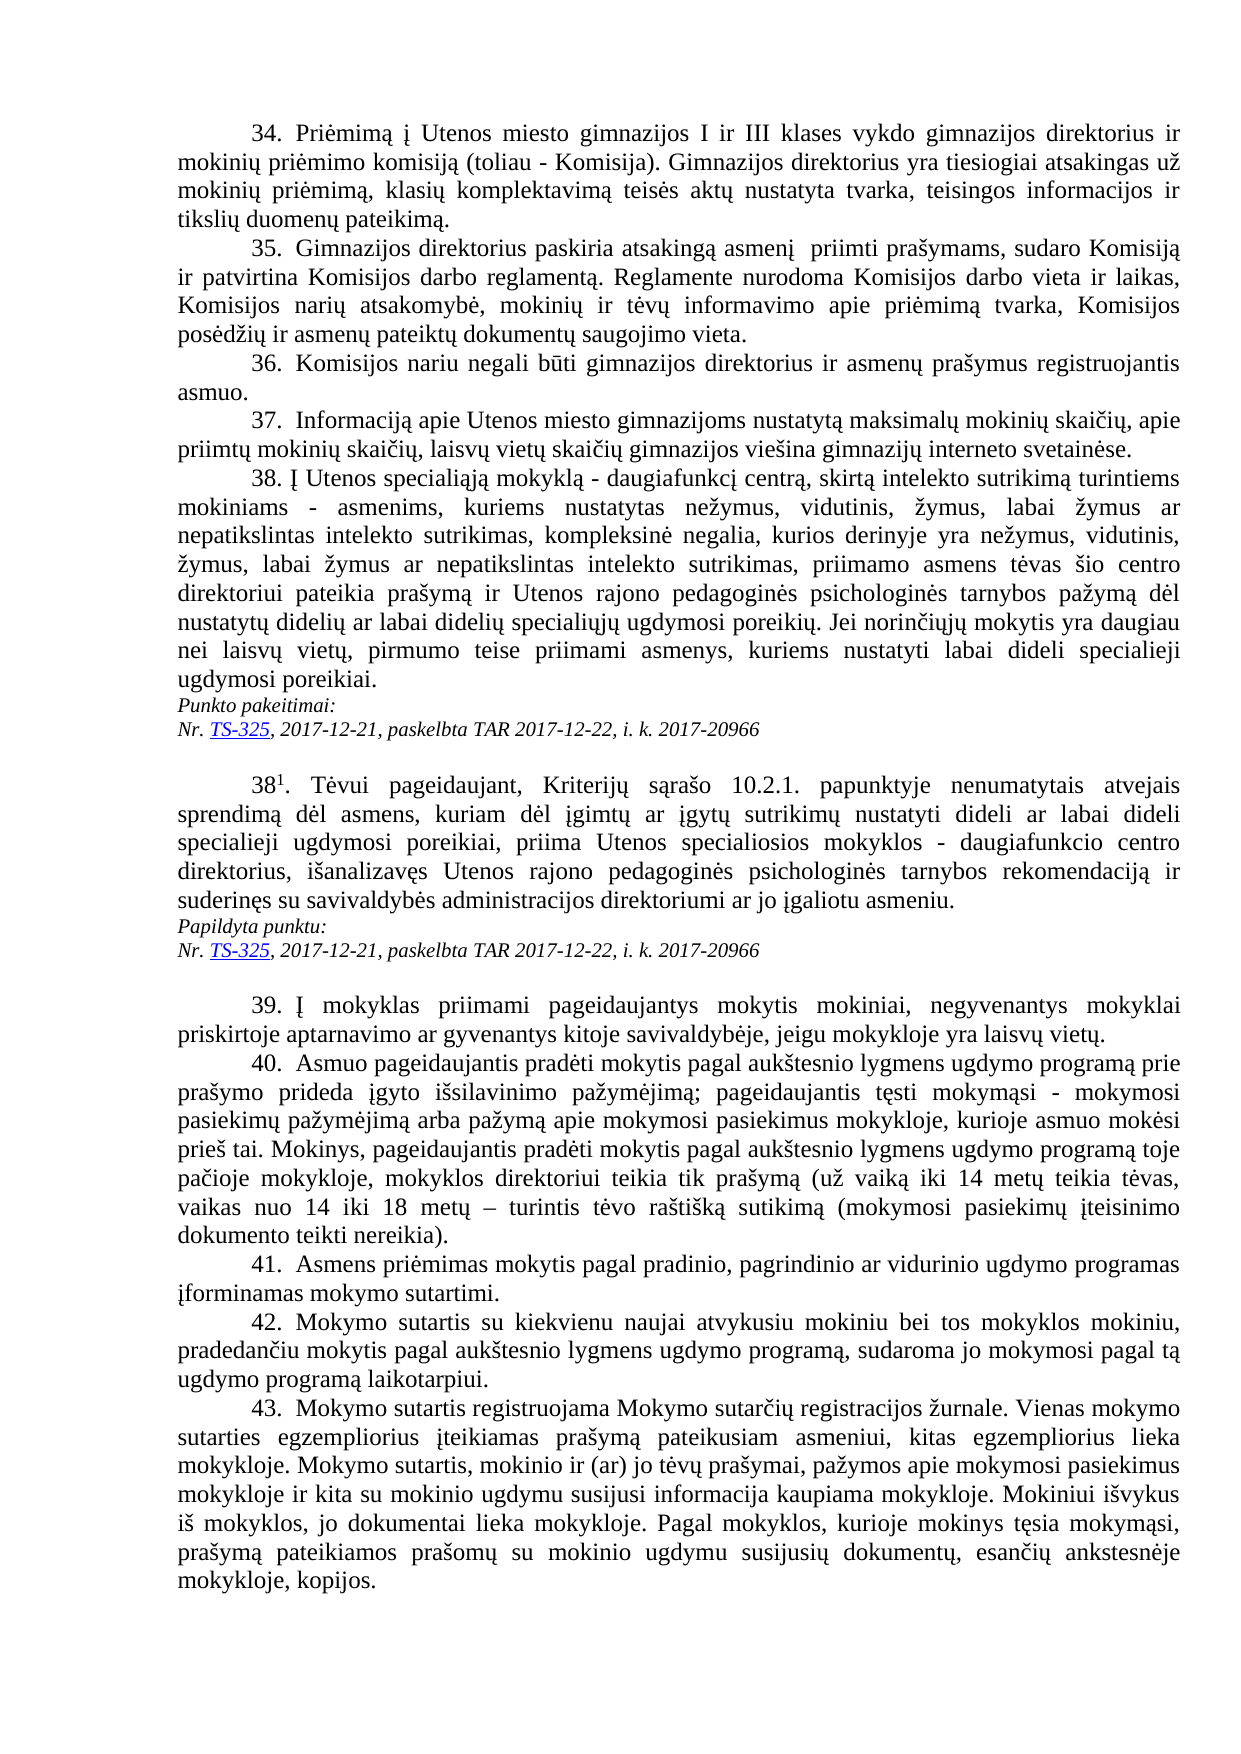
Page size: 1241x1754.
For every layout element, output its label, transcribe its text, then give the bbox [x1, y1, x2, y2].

text Nr. TS-325, 2017-12-21, paskelbta TAR 2017-12-22, i. k. 2017-20966 [177, 938, 1181, 962]
text 40. Asmuo pageidaujantis pradėti mokytis pagal aukštesnio lygmens ugdymo programą prie prašymo prideda įgyto išsilavinimo pažymėjimą; pageidaujantis tęsti mokymąsi - mokymosi pasiekimų pažymėjimą arba pažymą apie mokymosi pasiekimus mokykloje, kurioje asmuo mokėsi prieš tai. Mokinys, pageidaujantis pradėti mokytis pagal aukštesnio lygmens ugdymo programą toje pačioje mokykloje, mokyklos direktoriui teikia tik prašymą (už vaiką iki 14 metų teikia tėvas, vaikas nuo 14 iki 18 metų – turintis tėvo raštišką sutikimą (mokymosi pasiekimų įteisinimo dokumento teikti nereikia). [177, 1048, 1181, 1249]
text 381. Tėvui pageidaujant, Kriterijų sąrašo 10.2.1. papunktyje nenumatytais atvejais sprendimą dėl asmens, kuriam dėl įgimtų ar įgytų sutrikimų nustatyti dideli ar labai dideli specialieji ugdymosi poreikiai, priima Utenos specialiosios mokyklos - daugiafunkcio centro direktorius, išanalizavęs Utenos rajono pedagoginės psichologinės tarnybos rekomendaciją ir suderinęs su savivaldybės administracijos direktoriumi ar jo įgaliotu asmeniu. [177, 770, 1181, 914]
text 42. Mokymo sutartis su kiekvienu naujai atvykusiu mokiniu bei tos mokyklos mokiniu, pradedančiu mokytis pagal aukštesnio lygmens ugdymo programą, sudaroma jo mokymosi pagal tą ugdymo programą laikotarpiui. [177, 1307, 1181, 1393]
text Papildyta punktu: [177, 914, 1181, 938]
text Nr. TS-325, 2017-12-21, paskelbta TAR 2017-12-22, i. k. 2017-20966 [177, 717, 1181, 741]
text 41. Asmens priėmimas mokytis pagal pradinio, pagrindinio ar vidurinio ugdymo programas įforminamas mokymo sutartimi. [177, 1249, 1181, 1307]
text 35. Gimnazijos direktorius paskiria atsakingą asmenį priimti prašymams, sudaro Komisiją ir patvirtina Komisijos darbo reglamentą. Reglamente nurodoma Komisijos darbo vieta ir laikas, Komisijos narių atsakomybė, mokinių ir tėvų informavimo apie priėmimą tvarka, Komisijos posėdžių ir asmenų pateiktų dokumentų saugojimo vieta. [177, 233, 1181, 348]
text 34. Priėmimą į Utenos miesto gimnazijos I ir III klases vykdo gimnazijos direktorius ir mokinių priėmimo komisiją (toliau - Komisija). Gimnazijos direktorius yra tiesiogiai atsakingas už mokinių priėmimą, klasių komplektavimą teisės aktų nustatyta tvarka, teisingos informacijos ir tikslių duomenų pateikimą. [177, 118, 1181, 233]
text 43. Mokymo sutartis registruojama Mokymo sutarčių registracijos žurnale. Vienas mokymo sutarties egzempliorius įteikiamas prašymą pateikusiam asmeniui, kitas egzempliorius lieka mokykloje. Mokymo sutartis, mokinio ir (ar) jo tėvų prašymai, pažymos apie mokymosi pasiekimus mokykloje ir kita su mokinio ugdymu susijusi informacija kaupiama mokykloje. Mokiniui išvykus iš mokyklos, jo dokumentai lieka mokykloje. Pagal mokyklos, kurioje mokinys tęsia mokymąsi, prašymą pateikiamos prašomų su mokinio ugdymu susijusių dokumentų, esančių ankstesnėje mokykloje, kopijos. [177, 1393, 1181, 1594]
text Punkto pakeitimai: [177, 693, 1181, 717]
text 36. Komisijos nariu negali būti gimnazijos direktorius ir asmenų prašymus registruojantis asmuo. [177, 348, 1181, 406]
text 38. Į Utenos specialiąją mokyklą - daugiafunkcį centrą, skirtą intelekto sutrikimą turintiems mokiniams - asmenims, kuriems nustatytas nežymus, vidutinis, žymus, labai žymus ar nepatikslintas intelekto sutrikimas, kompleksinė negalia, kurios derinyje yra nežymus, vidutinis, žymus, labai žymus ar nepatikslintas intelekto sutrikimas, priimamo asmens tėvas šio centro direktoriui pateikia prašymą ir Utenos rajono pedagoginės psichologinės tarnybos pažymą dėl nustatytų didelių ar labai didelių specialiųjų ugdymosi poreikių. Jei norinčiųjų mokytis yra daugiau nei laisvų vietų, pirmumo teise priimami asmenys, kuriems nustatyti labai dideli specialieji ugdymosi poreikiai. [177, 463, 1181, 693]
text 39. Į mokyklas priimami pageidaujantys mokytis mokiniai, negyvenantys mokyklai priskirtoje aptarnavimo ar gyvenantys kitoje savivaldybėje, jeigu mokykloje yra laisvų vietų. [177, 991, 1181, 1048]
text 37. Informaciją apie Utenos miesto gimnazijoms nustatytą maksimalų mokinių skaičių, apie priimtų mokinių skaičių, laisvų vietų skaičių gimnazijos viešina gimnazijų interneto svetainėse. [177, 406, 1181, 463]
